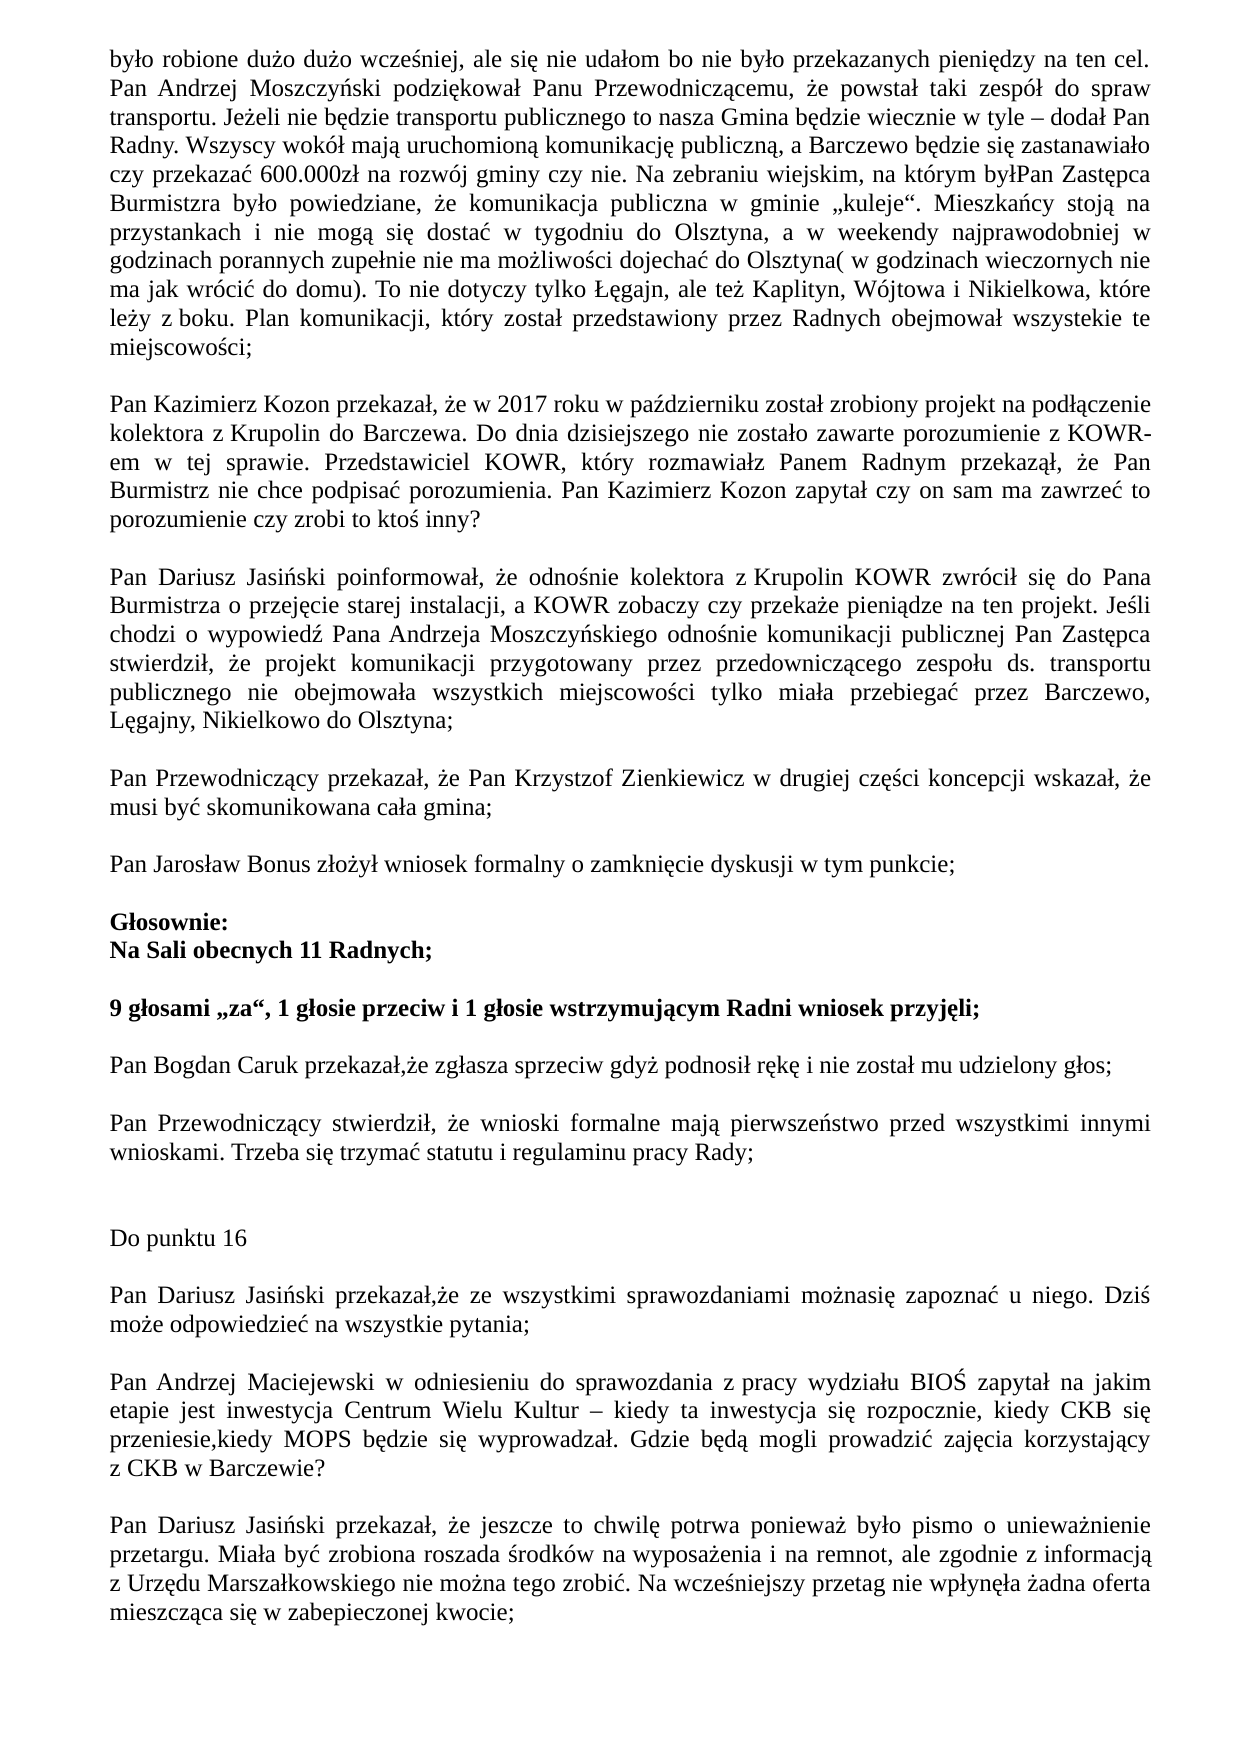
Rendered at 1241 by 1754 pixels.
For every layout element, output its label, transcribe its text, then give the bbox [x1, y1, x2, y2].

text Pan Jarosław Bonus złożył wniosek formalny o zamknięcie dyskusji w tym punkcie; [109, 849, 1152, 878]
text Pan Andrzej Maciejewski w odniesieniu do sprawozdania z pracy wydziału BIOŚ zapytał na jakim etapie jest inwestycja Centrum Wielu Kultur – kiedy ta inwestycja się rozpocznie, kiedy CKB się przeniesie,kiedy MOPS będzie się wyprowadzał. Gdzie będą mogli prowadzić zajęcia korzystający z CKB w Barczewie? [109, 1367, 1152, 1482]
text Pan Kazimierz Kozon przekazał, że w 2017 roku w październiku został zrobiony projekt na podłączenie kolektora z Krupolin do Barczewa. Do dnia dzisiejszego nie zostało zawarte porozumienie z KOWR-em w tej sprawie. Przedstawiciel KOWR, który rozmawiałz Panem Radnym przekazął, że Pan Burmistrz nie chce podpisać porozumienia. Pan Kazimierz Kozon zapytał czy on sam ma zawrzeć to porozumienie czy zrobi to ktoś inny? [109, 389, 1152, 533]
text było robione dużo dużo wcześniej, ale się nie udałom bo nie było przekazanych pieniędzy na ten cel. Pan Andrzej Moszczyński podziękował Panu Przewodniczącemu, że powstał taki zespół do spraw transportu. Jeżeli nie będzie transportu publicznego to nasza Gmina będzie wiecznie w tyle – dodał Pan Radny. Wszyscy wokół mają uruchomioną komunikację publiczną, a Barczewo będzie się zastanawiało czy przekazać 600.000zł na rozwój gminy czy nie. Na zebraniu wiejskim, na którym byłPan Zastępca Burmistzra było powiedziane, że komunikacja publiczna w gminie „kuleje“. Mieszkańcy stoją na przystankach i nie mogą się dostać w tygodniu do Olsztyna, a w weekendy najprawodobniej w godzinach porannych zupełnie nie ma możliwości dojechać do Olsztyna( w godzinach wieczornych nie ma jak wrócić do domu). To nie dotyczy tylko Łęgajn, ale też Kaplityn, Wójtowa i Nikielkowa, które leży z boku. Plan komunikacji, który został przedstawiony przez Radnych obejmował wszystekie te miejscowości; [109, 44, 1152, 361]
text Pan Dariusz Jasiński przekazał, że jeszcze to chwilę potrwa ponieważ było pismo o unieważnienie przetargu. Miała być zrobiona roszada środków na wyposażenia i na remnot, ale zgodnie z informacją z Urzędu Marszałkowskiego nie można tego zrobić. Na wcześniejszy przetag nie wpłynęła żadna oferta mieszcząca się w zabepieczonej kwocie; [109, 1511, 1152, 1626]
text Na Sali obecnych 11 Radnych; [109, 936, 1152, 964]
text 9 głosami „za“, 1 głosie przeciw i 1 głosie wstrzymującym Radni wniosek przyjęli; [109, 993, 1152, 1022]
text Pan Przewodniczący stwierdził, że wnioski formalne mają pierwszeństwo przed wszystkimi innymi wnioskami. Trzeba się trzymać statutu i regulaminu pracy Rady; [109, 1108, 1152, 1166]
text Do punktu 16 [109, 1223, 1152, 1252]
text Pan Bogdan Caruk przekazał,że zgłasza sprzeciw gdyż podnosił rękę i nie został mu udzielony głos; [109, 1051, 1152, 1079]
text Pan Przewodniczący przekazał, że Pan Krzystzof Zienkiewicz w drugiej części koncepcji wskazał, że musi być skomunikowana cała gmina; [109, 763, 1152, 821]
text Głosownie: [109, 907, 1152, 936]
text Pan Dariusz Jasiński poinformował, że odnośnie kolektora z Krupolin KOWR zwrócił się do Pana Burmistrza o przejęcie starej instalacji, a KOWR zobaczy czy przekaże pieniądze na ten projekt. Jeśli chodzi o wypowiedź Pana Andrzeja Moszczyńskiego odnośnie komunikacji publicznej Pan Zastępca stwierdził, że projekt komunikacji przygotowany przez przedowniczącego zespołu ds. transportu publicznego nie obejmowała wszystkich miejscowości tylko miała przebiegać przez Barczewo, Lęgajny, Nikielkowo do Olsztyna; [109, 562, 1152, 734]
text Pan Dariusz Jasiński przekazał,że ze wszystkimi sprawozdaniami możnasię zapoznać u niego. Dziś może odpowiedzieć na wszystkie pytania; [109, 1281, 1152, 1338]
